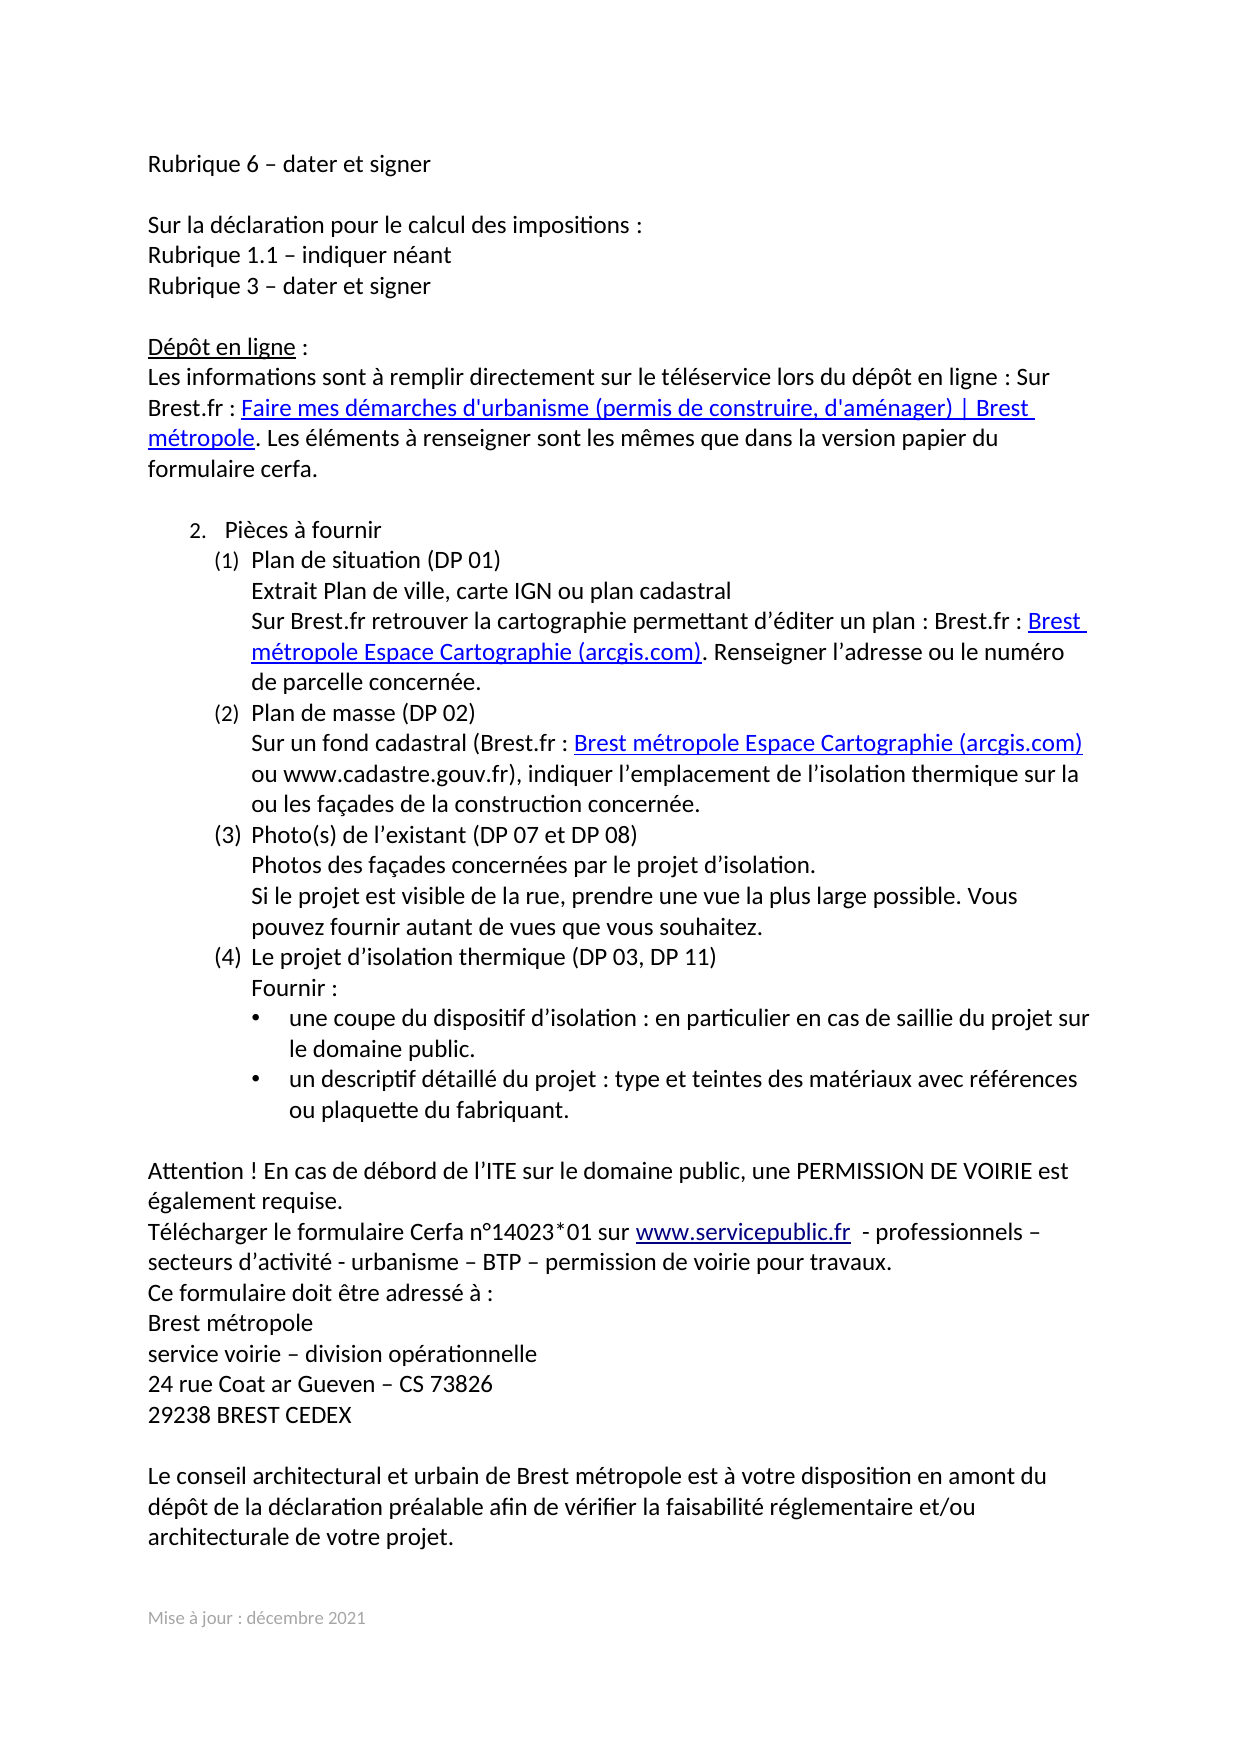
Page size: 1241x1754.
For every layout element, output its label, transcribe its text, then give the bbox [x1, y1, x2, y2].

list Le projet d’isolation thermique (DP 03, DP 11) Fournir : [214, 941, 1092, 1002]
list une coupe du dispositif d’isolation : en particulier en cas de saillie du projet sur le domaine public. [251, 1002, 1092, 1063]
list Pièces à fournir [189, 514, 1092, 544]
text Sur la déclaration pour le calcul des impositions : [148, 209, 1092, 239]
text Brest métropole [148, 1307, 1092, 1338]
text Dépôt en ligne : [148, 331, 1092, 361]
text service voirie – division opérationnelle [148, 1338, 1092, 1368]
text Télécharger le formulaire Cerfa n°14023*01 sur www.servicepublic.fr - professionnels – secteurs d’activité - urbanisme – BTP – permission de voirie pour travaux. [148, 1216, 1092, 1277]
text Attention ! En cas de débord de l’ITE sur le domaine public, une PERMISSION DE VOIRIE est également requise. [148, 1155, 1092, 1216]
list un descriptif détaillé du projet : type et teintes des matériaux avec références ou plaquette du fabriquant. [251, 1063, 1092, 1124]
text Le conseil architectural et urbain de Brest métropole est à votre disposition en amont du dépôt de la déclaration préalable afin de vérifier la faisabilité réglementaire et/ou architecturale de votre projet. [148, 1460, 1092, 1552]
text Les informations sont à remplir directement sur le téléservice lors du dépôt en ligne : Sur Brest.fr : Faire mes démarches d'urbanisme (permis de construire, d'aménager) | Brest métropole. Les éléments à renseigner sont les mêmes que dans la version papier du formulaire cerfa. [148, 361, 1092, 483]
text Rubrique 3 – dater et signer [148, 270, 1092, 300]
list Plan de situation (DP 01) Extrait Plan de ville, carte IGN ou plan cadastral Sur Brest.fr retrouver la cartographie permettant d’éditer un plan : Brest.fr : Brest métropole Espace Cartographie (arcgis.com). Renseigner l’adresse ou le numéro de parcelle concernée. [214, 544, 1092, 697]
text 29238 BREST CEDEX [148, 1399, 1092, 1429]
text Rubrique 1.1 – indiquer néant [148, 239, 1092, 270]
text 24 rue Coat ar Gueven – CS 73826 [148, 1368, 1092, 1399]
list Photo(s) de l’existant (DP 07 et DP 08) Photos des façades concernées par le projet d’isolation. Si le projet est visible de la rue, prendre une vue la plus large possible. Vous pouvez fournir autant de vues que vous souhaitez. [214, 819, 1092, 941]
text Rubrique 6 – dater et signer [148, 148, 1092, 178]
text Ce formulaire doit être adressé à : [148, 1277, 1092, 1307]
list Plan de masse (DP 02) Sur un fond cadastral (Brest.fr : Brest métropole Espace Cartographie (arcgis.com) ou www.cadastre.gouv.fr), indiquer l’emplacement de l’isolation thermique sur la ou les façades de la construction concernée. [214, 697, 1092, 819]
